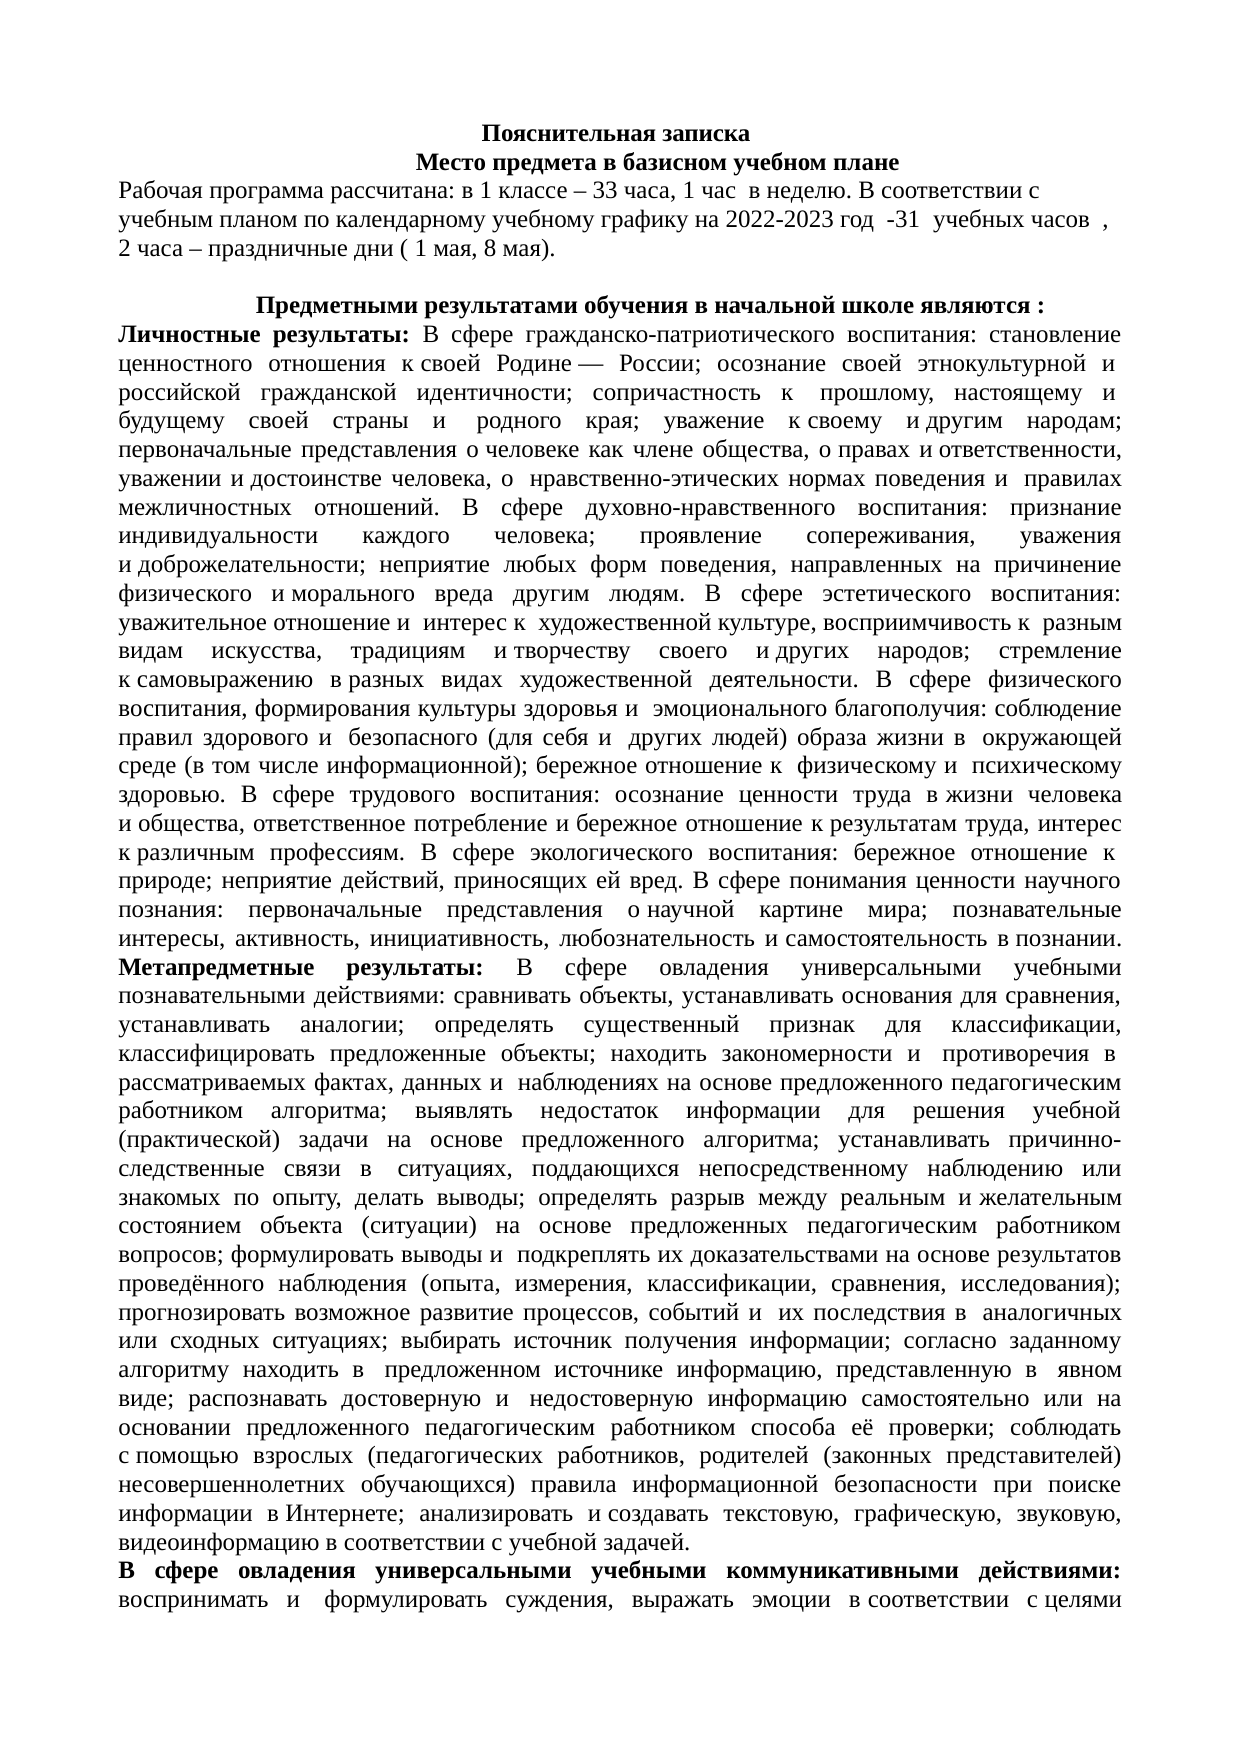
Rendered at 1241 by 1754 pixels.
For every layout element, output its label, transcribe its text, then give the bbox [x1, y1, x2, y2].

text Место предмета в базисном учебном плане [118, 147, 1122, 176]
text Личностные результаты: В сфере гражданско-патриотического воспитания: становление ценностного отношения к своей Родине — России; осознание своей этнокультурной и российской гражданской идентичности; сопричастность к прошлому, настоящему и будущему своей страны и родного края; уважение к своему и другим народам; первоначальные представления о человеке как члене общества, о правах и ответственности, уважении и достоинстве человека, о нравственно-этических нормах поведения и правилах межличностных отношений. В сфере духовно-нравственного воспитания: признание индивидуальности каждого человека; проявление сопереживания, уважения и доброжелательности; неприятие любых форм поведения, направленных на причинение физического и морального вреда другим людям. В сфере эстетического воспитания: уважительное отношение и интерес к художественной культуре, восприимчивость к разным видам искусства, традициям и творчеству своего и других народов; стремление к самовыражению в разных видах художественной деятельности. В сфере физического воспитания, формирования культуры здоровья и эмоционального благополучия: соблюдение правил здорового и безопасного (для себя и других людей) образа жизни в окружающей среде (в том числе информационной); бережное отношение к физическому и психическому здоровью. В сфере трудового воспитания: осознание ценности труда в жизни человека и общества, ответственное потребление и бережное отношение к результатам труда, интерес к различным профессиям. В сфере экологического воспитания: бережное отношение к природе; неприятие действий, приносящих ей вред. В сфере понимания ценности научного познания: первоначальные представления о научной картине мира; познавательные интересы, активность, инициативность, любознательность и самостоятельность в познании. Метапредметные результаты: В сфере овладения универсальными учебными познавательными действиями: сравнивать объекты, устанавливать основания для сравнения, устанавливать аналогии; определять существенный признак для классификации, классифицировать предложенные объекты; находить закономерности и противоречия в рассматриваемых фактах, данных и наблюдениях на основе предложенного педагогическим работником алгоритма; выявлять недостаток информации для решения учебной (практической) задачи на основе предложенного алгоритма; устанавливать причинно-следственные связи в ситуациях, поддающихся непосредственному наблюдению или знакомых по опыту, делать выводы; определять разрыв между реальным и желательным состоянием объекта (ситуации) на основе предложенных педагогическим работником вопросов; формулировать выводы и подкреплять их доказательствами на основе результатов проведённого наблюдения (опыта, измерения, классификации, сравнения, исследования); прогнозировать возможное развитие процессов, событий и их последствия в аналогичных или сходных ситуациях; выбирать источник получения информации; согласно заданному алгоритму находить в предложенном источнике информацию, представленную в явном виде; распознавать достоверную и недостоверную информацию самостоятельно или на основании предложенного педагогическим работником способа её проверки; соблюдать с помощью взрослых (педагогических работников, родителей (законных представителей) несовершеннолетних обучающихся) правила информационной безопасности при поиске информации в Интернете; анализировать и создавать текстовую, графическую, звуковую, видеоинформацию в соответствии с учебной задачей. [118, 319, 1122, 1556]
text Пояснительная записка [118, 118, 1113, 147]
text Рабочая программа рассчитана: в 1 классе – 33 часа, 1 час в неделю. В соответствии с учебным планом по календарному учебному графику на 2022-2023 год -31 учебных часов , 2 часа – праздничные дни ( 1 мая, 8 мая). [118, 176, 1122, 262]
text Предметными результатами обучения в начальной школе являются : [118, 291, 1122, 319]
text В сфере овладения универсальными учебными коммуникативными действиями: воспринимать и формулировать суждения, выражать эмоции в соответствии с целями [118, 1556, 1122, 1613]
